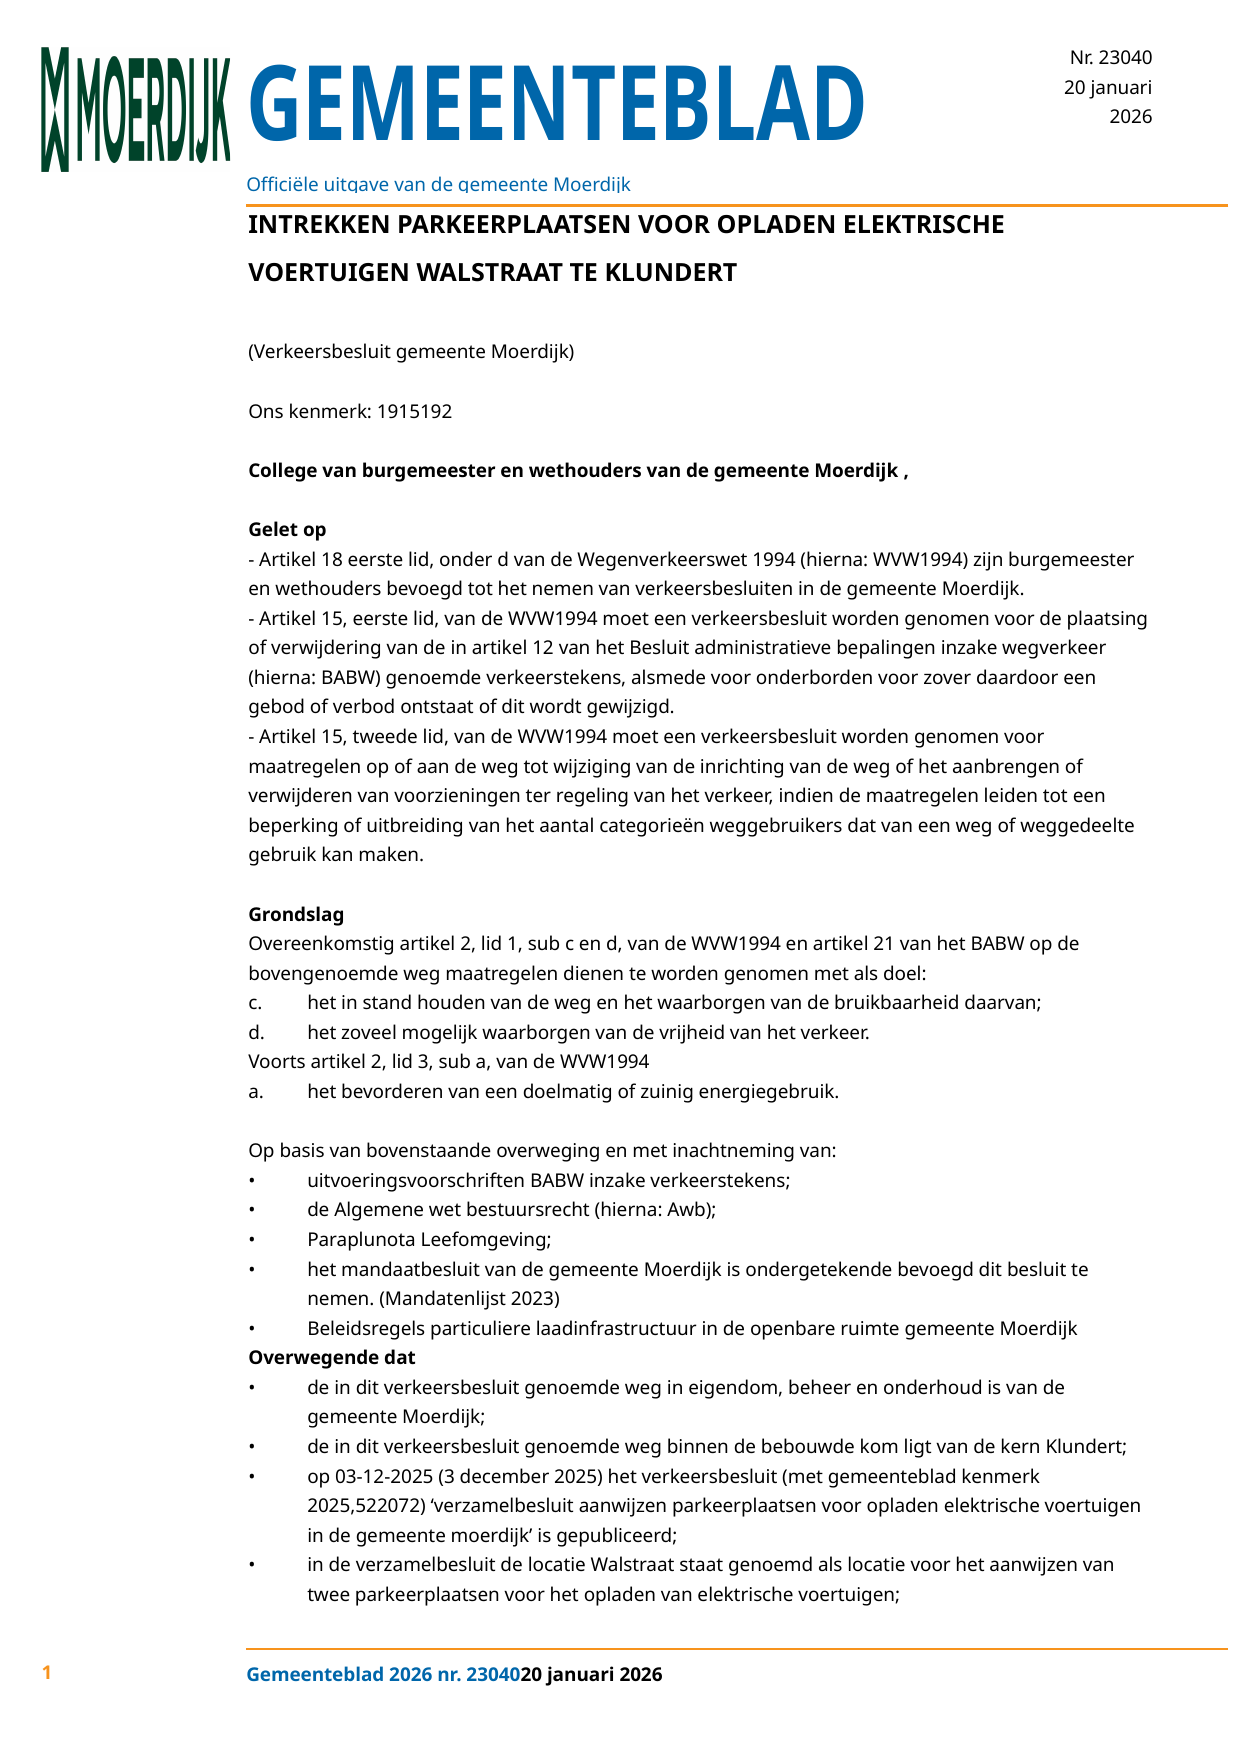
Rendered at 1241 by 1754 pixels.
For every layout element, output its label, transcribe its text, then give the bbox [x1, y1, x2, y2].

text Voorts artikel 2, lid 3, sub a, van de WVW1994 [248, 1049, 1152, 1074]
text College van burgemeester en wethouders van de gemeente Moerdijk , [248, 457, 1152, 483]
list de in dit verkeersbesluit genoemde weg binnen de bebouwde kom ligt van de kern Klundert; [248, 1433, 1152, 1459]
list uitvoeringsvoorschriften BABW inzake verkeerstekens; [248, 1167, 1152, 1193]
list op 03-12-2025 (3 december 2025) het verkeersbesluit (met gemeenteblad kenmerk 2025,522072) ‘verzamelbesluit aanwijzen parkeerplaatsen voor opladen elektrische voertuigen in de gemeente moerdijk’ is gepubliceerd; [248, 1463, 1152, 1548]
list de Algemene wet bestuursrecht (hierna: Awb); [248, 1197, 1152, 1222]
list Beleidsregels particuliere laadinfrastructuur in de openbare ruimte gemeente Moerdijk [248, 1315, 1152, 1341]
text - Artikel 15, tweede lid, van de WVW1994 moet een verkeersbesluit worden genomen voor maatregelen op of aan de weg tot wijziging van de inrichting van de weg of het aanbrengen of verwijderen van voorzieningen ter regeling van het verkeer, indien de maatregelen leiden tot een beperking of uitbreiding van het aantal categorieën weggebruikers dat van een weg of weggedeelte gebruik kan maken. [248, 723, 1152, 867]
text Grondslag [248, 901, 1152, 926]
text Ons kenmerk: 1915192 [248, 398, 1152, 423]
text - Artikel 15, eerste lid, van de WVW1994 moet een verkeersbesluit worden genomen voor de plaatsing of verwijdering van de in artikel 12 van het Besluit administratieve bepalingen inzake wegverkeer (hierna: BABW) genoemde verkeerstekens, alsmede voor onderborden voor zover daardoor een gebod of verbod ontstaat of dit wordt gewijzigd. [248, 605, 1152, 719]
list het mandaatbesluit van de gemeente Moerdijk is ondergetekende bevoegd dit besluit te nemen. (Mandatenlijst 2023) [248, 1256, 1152, 1311]
picture [41, 47, 231, 172]
text - Artikel 18 eerste lid, onder d van de Wegenverkeerswet 1994 (hierna: WVW1994) zijn burgemeester en wethouders bevoegd tot het nemen van verkeersbesluiten in de gemeente Moerdijk. [248, 546, 1152, 601]
text Op basis van bovenstaande overweging en met inachtneming van: [248, 1137, 1152, 1163]
list het zoveel mogelijk waarborgen van de vrijheid van het verkeer. [248, 1019, 1152, 1045]
text INTREKKEN PARKEERPLAATSEN VOOR OPLADEN ELEKTRISCHE VOERTUIGEN WALSTRAAT TE KLUNDERT [248, 207, 1152, 288]
list de in dit verkeersbesluit genoemde weg in eigendom, beheer en onderhoud is van de gemeente Moerdijk; [248, 1374, 1152, 1429]
text (Verkeersbesluit gemeente Moerdijk) [248, 339, 1152, 364]
list in de verzamelbesluit de locatie Walstraat staat genoemd als locatie voor het aanwijzen van twee parkeerplaatsen voor het opladen van elektrische voertuigen; [248, 1552, 1152, 1607]
text Gelet op [248, 516, 1152, 542]
list het in stand houden van de weg en het waarborgen van de bruikbaarheid daarvan; [248, 989, 1152, 1015]
list het bevorderen van een doelmatig of zuinig energiegebruik. [248, 1078, 1152, 1104]
text Overeenkomstig artikel 2, lid 1, sub c en d, van de WVW1994 en artikel 21 van het BABW op de bovengenoemde weg maatregelen dienen te worden genomen met als doel: [248, 930, 1152, 986]
list Paraplunota Leefomgeving; [248, 1226, 1152, 1252]
text Overwegende dat [248, 1344, 1152, 1370]
